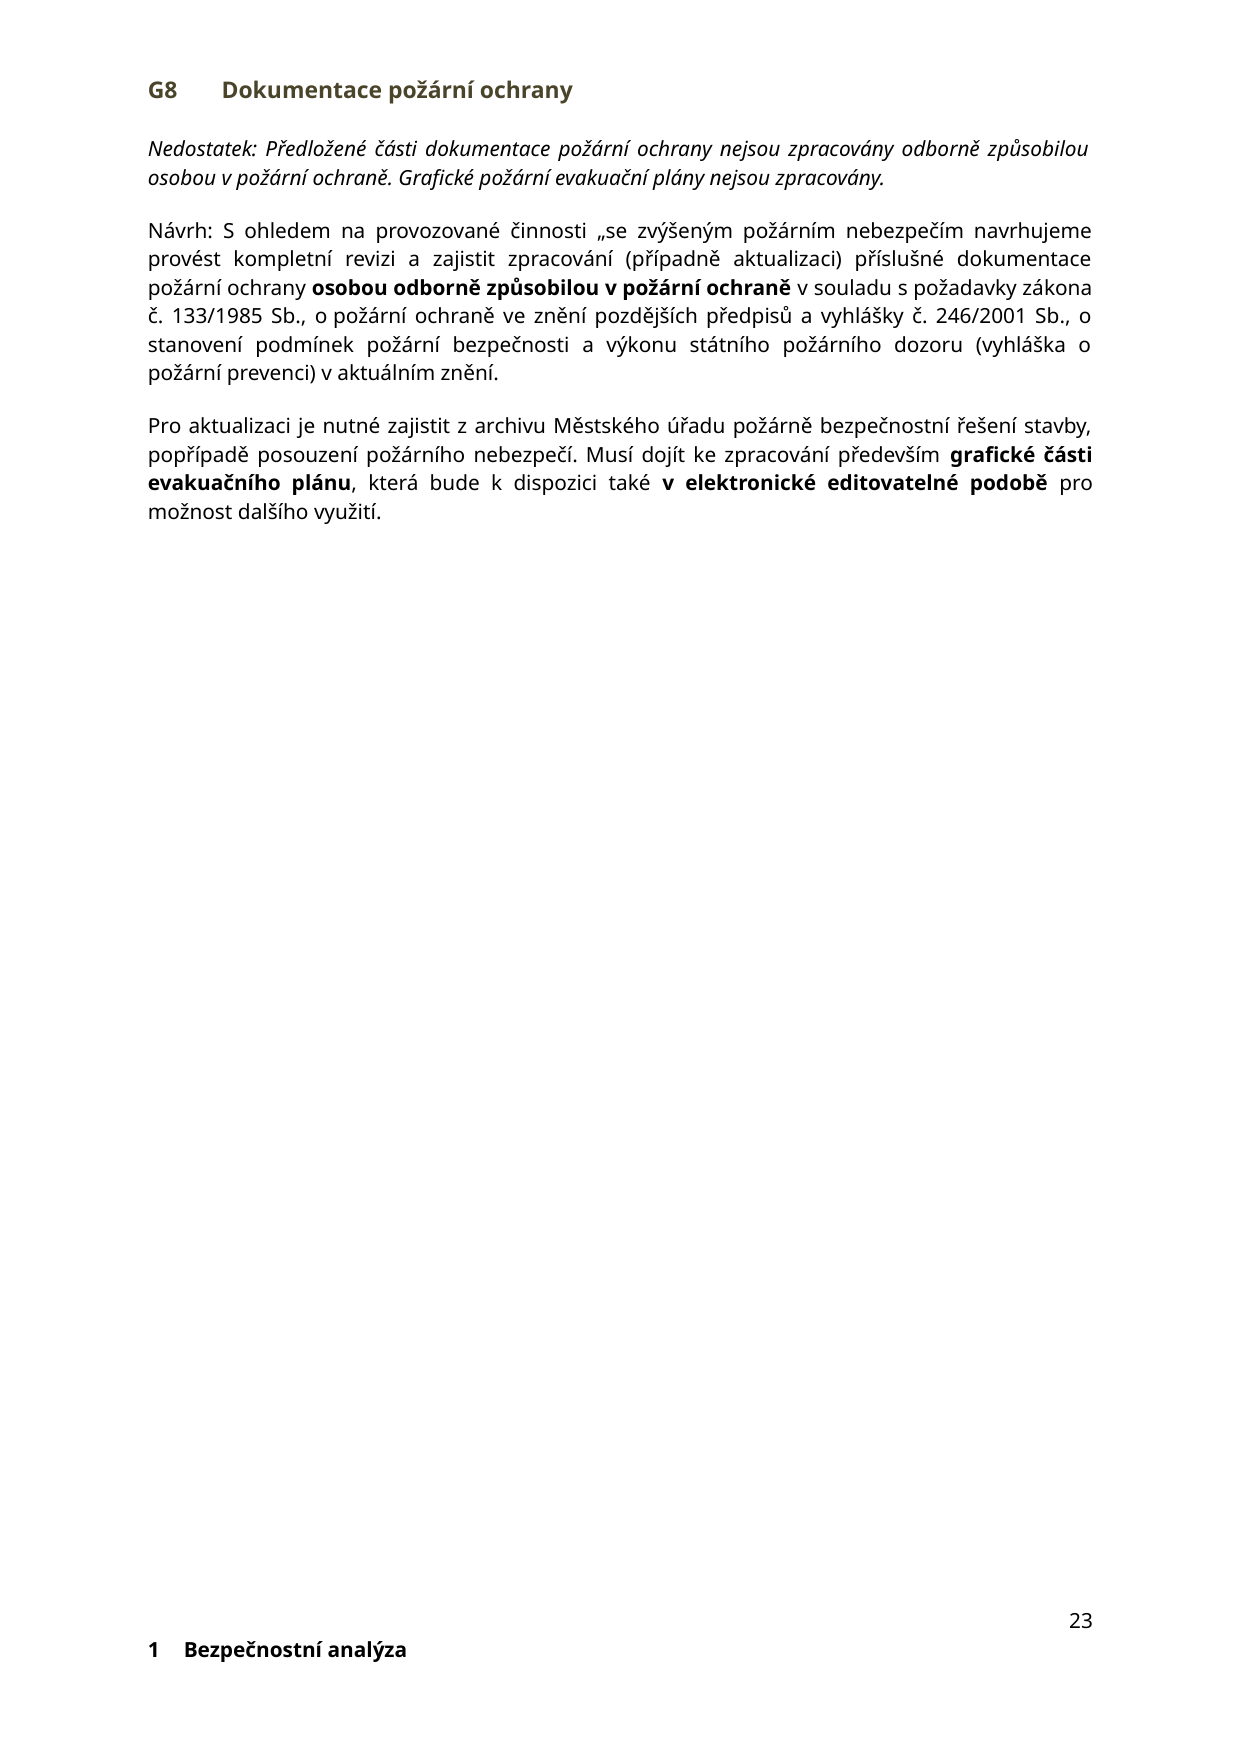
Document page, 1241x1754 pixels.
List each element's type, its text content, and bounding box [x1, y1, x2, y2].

text G8 Dokumentace požární ochrany [148, 74, 1093, 105]
text Návrh: S ohledem na provozované činnosti „se zvýšeným požárním nebezpečím navrhujeme provést kompletní revizi a zajistit zpracování (případně aktualizaci) příslušné dokumentace požární ochrany osobou odborně způsobilou v požární ochraně v souladu s požadavky zákona č. 133/1985 Sb., o požární ochraně ve znění pozdějších předpisů a vyhlášky č. 246/2001 Sb., o stanovení podmínek požární bezpečnosti a výkonu státního požárního dozoru (vyhláška o požární prevenci) v aktuálním znění. [148, 216, 1093, 387]
text Pro aktualizaci je nutné zajistit z archivu Městského úřadu požárně bezpečnostní řešení stavby, popřípadě posouzení požárního nebezpečí. Musí dojít ke zpracování především grafické části evakuačního plánu, která bude k dispozici také v elektronické editovatelné podobě pro možnost dalšího využití. [148, 412, 1093, 525]
text Nedostatek: Předložené části dokumentace požární ochrany nejsou zpracovány odborně způsobilou osobou v požární ochraně. Grafické požární evakuační plány nejsou zpracovány. [148, 134, 1093, 191]
